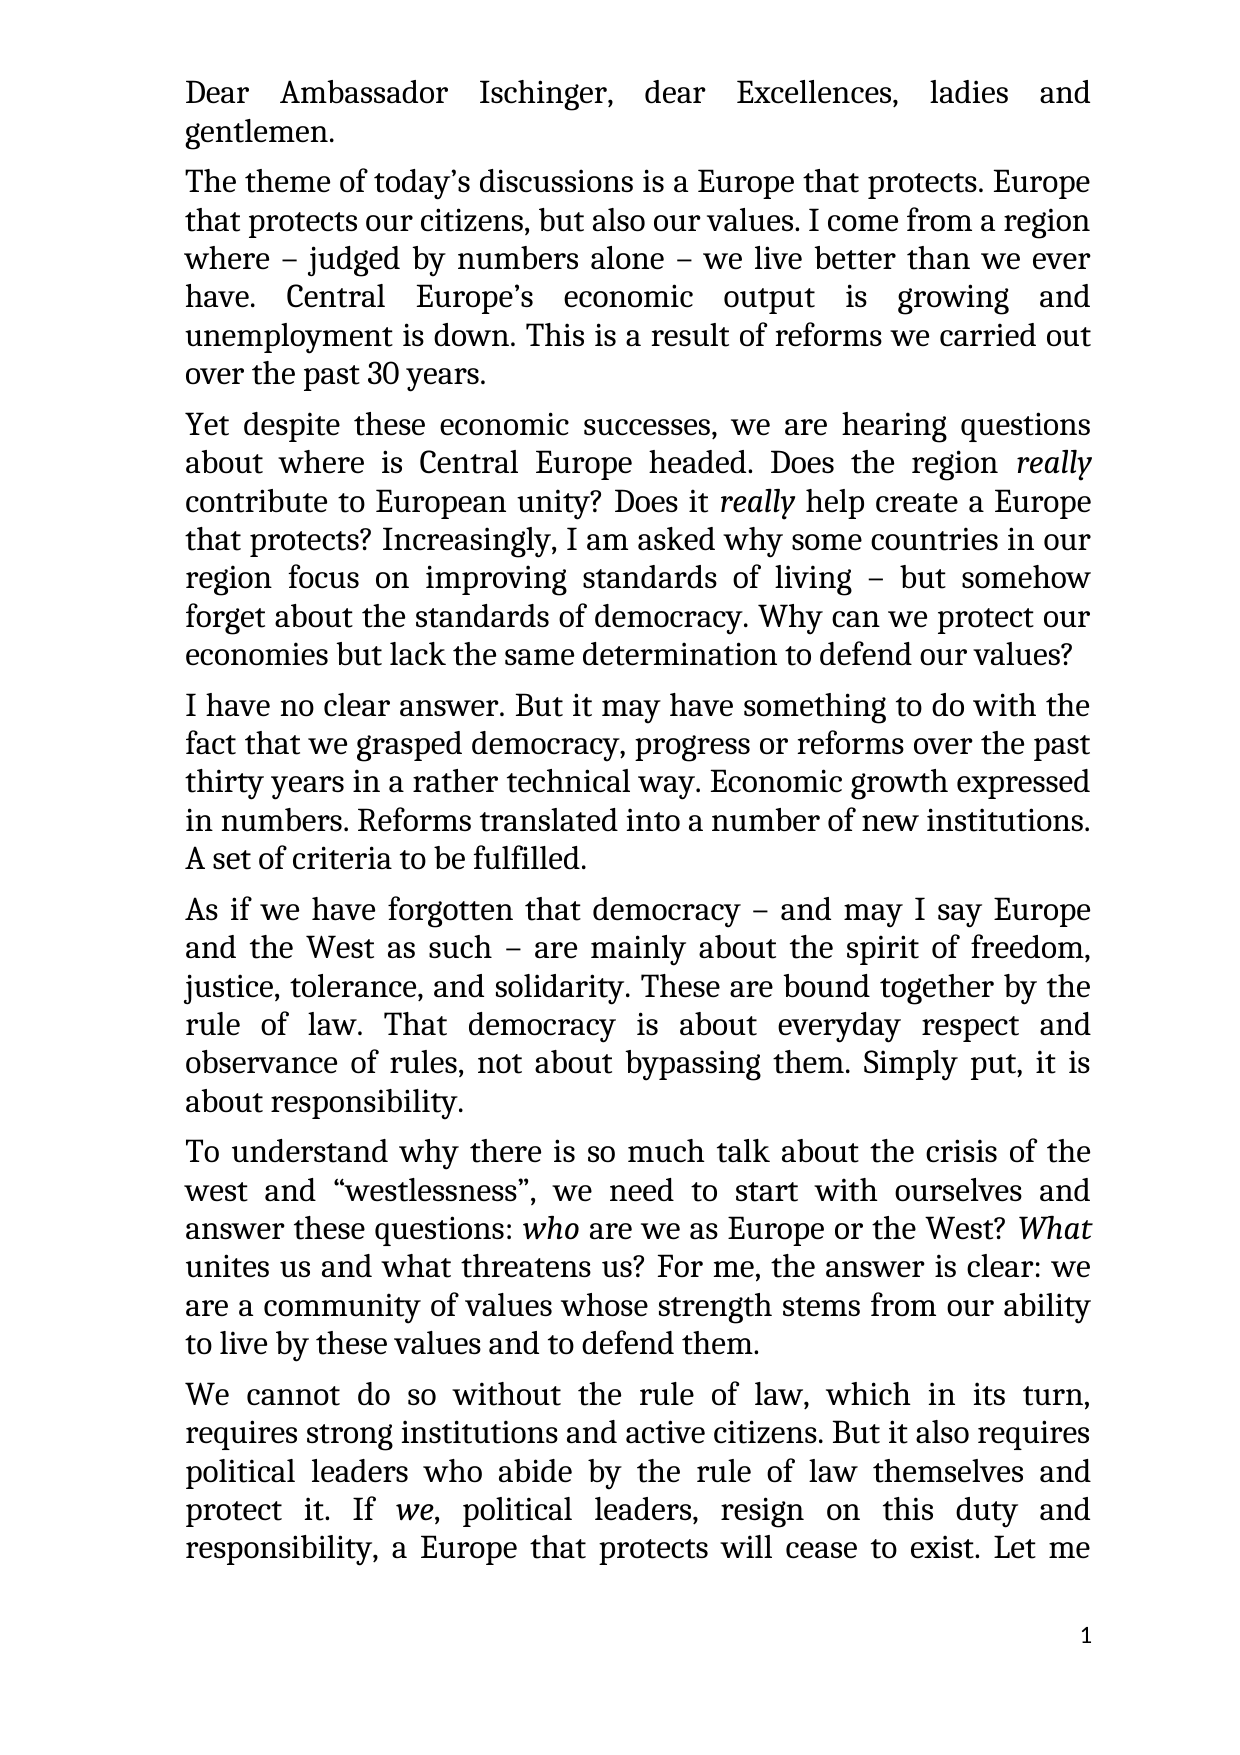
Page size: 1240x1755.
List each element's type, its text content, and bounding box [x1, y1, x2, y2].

text Dear Ambassador Ischinger, dear Excellences, ladies and gentlemen. [185, 74, 1092, 150]
text To understand why there is so much talk about the crisis of the west and “westlessness”, we need to start with ourselves and answer these questions: who are we as Europe or the West? What unites us and what threatens us? For me, the answer is clear: we are a community of values whose strength stems from our ability to live by these values and to defend them. [185, 1133, 1092, 1363]
text We cannot do so without the rule of law, which in its turn, requires strong institutions and active citizens. But it also requires political leaders who abide by the rule of law themselves and protect it. If we, political leaders, resign on this duty and responsibility, a Europe that protects will cease to exist. Let me [185, 1375, 1092, 1567]
text Yet despite these economic successes, we are hearing questions about where is Central Europe headed. Does the region really contribute to European unity? Does it really help create a Europe that protects? Increasingly, I am asked why some countries in our region focus on improving standards of living – but somehow forget about the standards of democracy. Why can we protect our economies but lack the same determination to defend our values? [185, 405, 1092, 674]
text As if we have forgotten that democracy – and may I say Europe and the West as such – are mainly about the spirit of freedom, justice, tolerance, and solidarity. These are bound together by the rule of law. That democracy is about everyday respect and observance of rules, not about bypassing them. Simply put, it is about responsibility. [185, 890, 1092, 1120]
text I have no clear answer. But it may have something to do with the fact that we grasped democracy, progress or reforms over the past thirty years in a rather technical way. Economic growth expressed in numbers. Reforms translated into a number of new institutions. A set of criteria to be fulfilled. [185, 686, 1092, 878]
text The theme of today’s discussions is a Europe that protects. Europe that protects our citizens, but also our values. I come from a region where – judged by numbers alone – we live better than we ever have. Central Europe’s economic output is growing and unemployment is down. This is a result of reforms we carried out over the past 30 years. [185, 163, 1092, 393]
